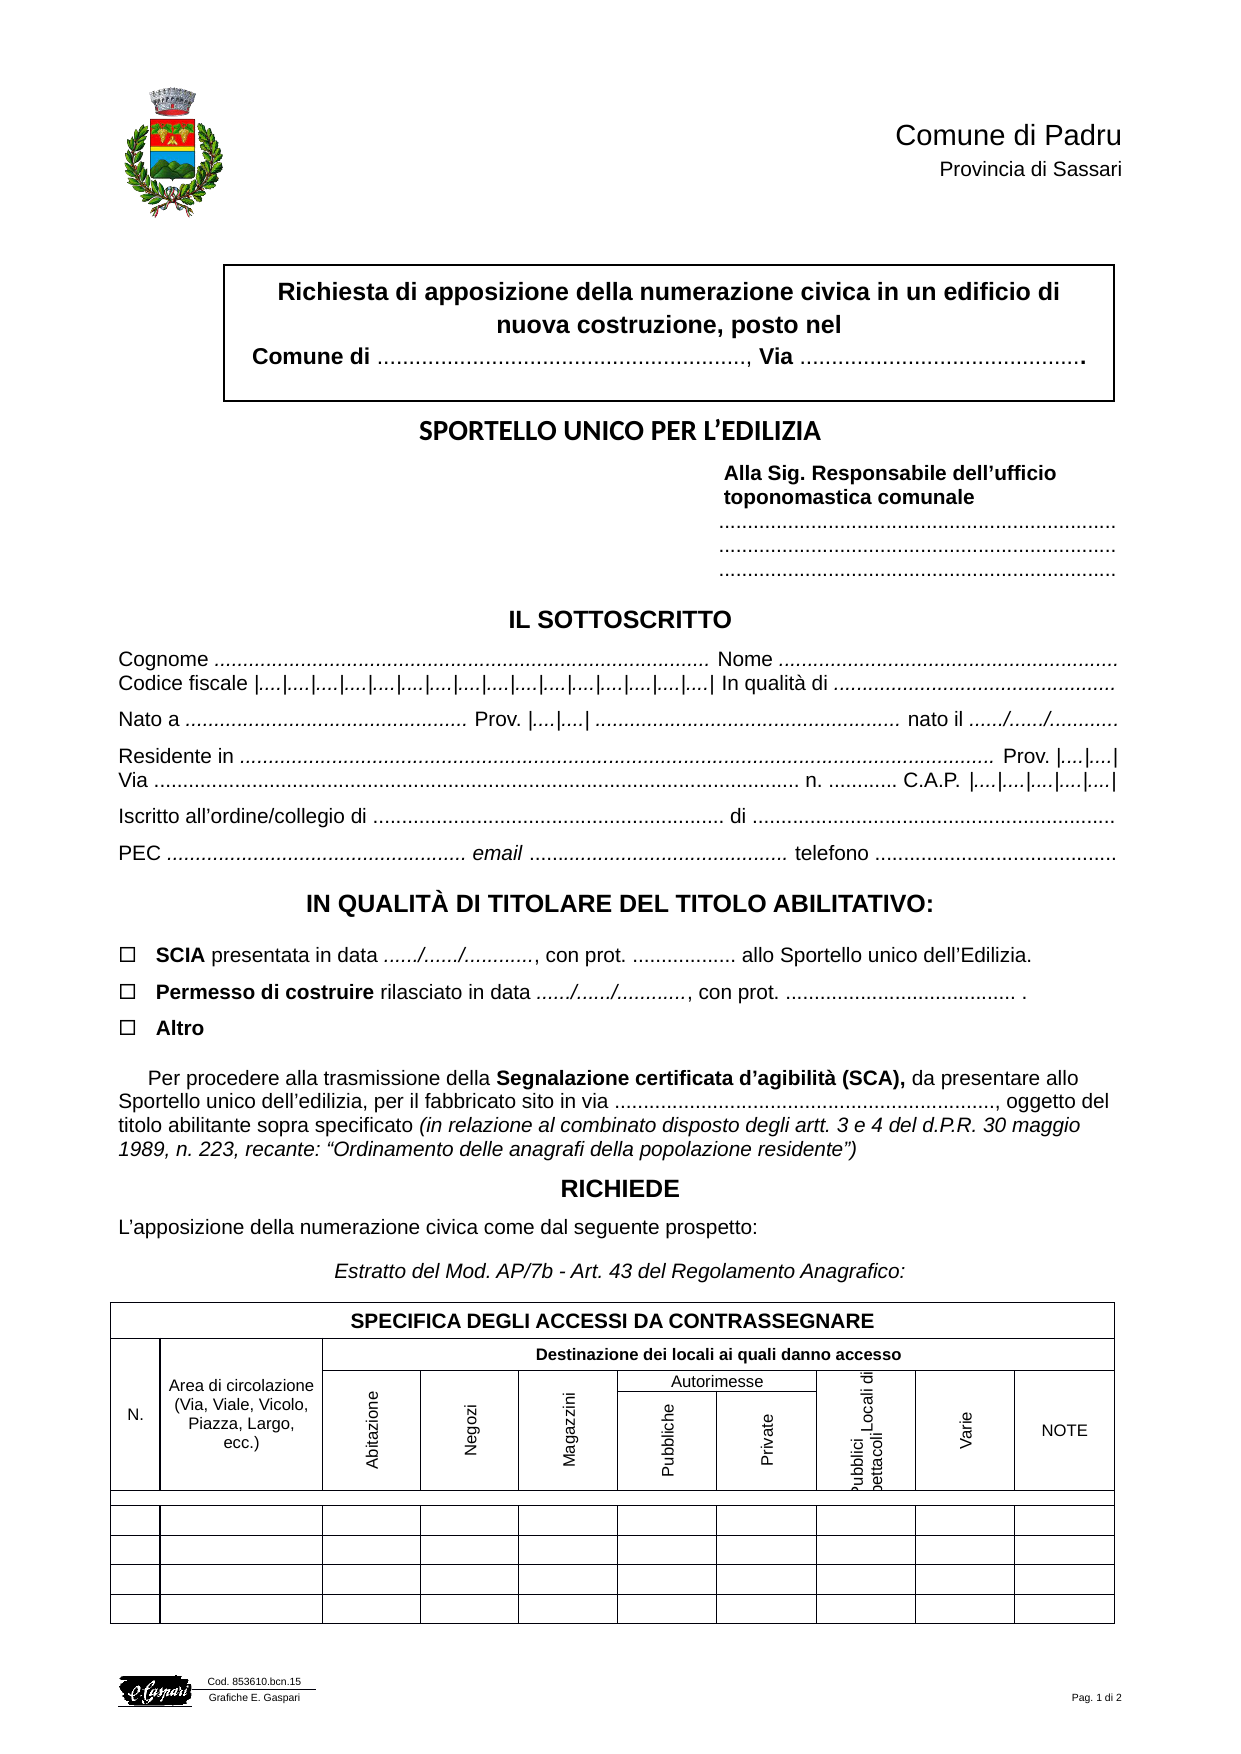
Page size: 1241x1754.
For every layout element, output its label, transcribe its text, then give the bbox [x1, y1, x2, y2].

table_cell [618, 1565, 716, 1594]
table_cell [519, 1536, 617, 1564]
table_cell [1015, 1565, 1114, 1594]
table_cell [1014, 1491, 1114, 1505]
table_cell [111, 1506, 159, 1534]
table_cell Locali di Pubblici spettacoli [817, 1371, 915, 1489]
table_cell [916, 1506, 1014, 1534]
table_cell [323, 1506, 420, 1534]
table_cell [161, 1506, 322, 1534]
table_cell [111, 1491, 160, 1505]
table_cell Pubbliche [618, 1392, 716, 1489]
table_cell [421, 1506, 518, 1534]
table_cell [111, 1565, 159, 1594]
table_cell [1015, 1506, 1114, 1534]
table_cell [161, 1565, 322, 1594]
table_cell [916, 1595, 1014, 1623]
subtitle RICHIEDE [118, 1174, 1122, 1202]
list Altro [118, 1016, 1122, 1040]
table_cell Autorimesse [618, 1371, 816, 1391]
table_cell [916, 1491, 1014, 1505]
table_cell [916, 1536, 1014, 1564]
text Iscritto all’ordine/collegio di ............................................................. di ............................................................... [118, 804, 1122, 828]
table_cell [618, 1491, 717, 1505]
text PEC .................................................... email ............................................. telefono .......................................... [118, 840, 1122, 864]
table_cell [817, 1506, 915, 1534]
list Permesso di costruire rilasciato in data ....../....../............, con prot. ........................................ . [118, 980, 1122, 1004]
text ..................................................................... [718, 508, 1122, 532]
table_cell [817, 1565, 915, 1594]
table_cell [817, 1595, 915, 1623]
table_cell Area di circolazione (Via, Viale, Vicolo, Piazza, Largo, ecc.) [161, 1339, 322, 1489]
text IL SOTTOSCRITTO [118, 605, 1122, 634]
table_cell [160, 1491, 322, 1505]
table_cell [421, 1565, 518, 1594]
table_cell Magazzini [519, 1371, 617, 1489]
table_cell [1015, 1595, 1114, 1623]
table_cell [421, 1536, 518, 1564]
table_cell [1015, 1536, 1114, 1564]
table_cell [519, 1506, 617, 1534]
table_cell Varie [916, 1371, 1014, 1489]
table_cell [618, 1595, 716, 1623]
table_cell [816, 1491, 916, 1505]
list SCIA presentata in data ....../....../............, con prot. .................. allo Sportello unico dell’Edilizia. [118, 943, 1122, 967]
table_cell [161, 1536, 322, 1564]
text Residente in ................................................................................................................................... Prov. |....|....| Via ................................................................................................................ n. ............ C.A.P. |....|....|....|....|....| [118, 743, 1122, 791]
text Provincia di Sassari [224, 157, 1122, 181]
text Alla Sig. Responsabile dell’ufficio [118, 461, 1122, 484]
text Nato a ................................................. Prov. |....|....| ..................................................... nato il ....../....../............ [118, 707, 1122, 731]
table_cell Private [717, 1392, 816, 1489]
table_cell [618, 1536, 716, 1564]
table_header SPECIFICA DEGLI ACCESSI DA CONTRASSEGNARE [111, 1303, 1114, 1338]
text Cognome ...................................................................................... Nome ........................................................... Codice fiscale |....|....|....|....|....|....|....|....|....|....|....|....|....|....|....|....| In qualità di ................................................. [118, 647, 1122, 694]
table_cell [161, 1595, 322, 1623]
subtitle SPORTELLO UNICO PER L’EDILIZIA [118, 412, 1122, 447]
table_cell [519, 1595, 617, 1623]
table_cell [618, 1506, 716, 1534]
text IN QUALITÀ DI TITOLARE DEL TITOLO ABILITATIVO: [118, 889, 1122, 918]
table_cell [717, 1506, 816, 1534]
table_cell [519, 1565, 617, 1594]
table_cell [916, 1565, 1014, 1594]
table_cell [111, 1595, 159, 1623]
table_cell [817, 1536, 915, 1564]
text ..................................................................... [718, 532, 1122, 556]
table_cell [111, 1536, 159, 1564]
text ..................................................................... [718, 556, 1122, 580]
table_cell NOTE [1015, 1371, 1114, 1489]
text toponomastica comunale [118, 484, 1122, 508]
table_cell [323, 1595, 420, 1623]
table_cell [322, 1491, 421, 1505]
table_cell [421, 1595, 518, 1623]
text L’apposizione della numerazione civica come dal seguente prospetto: [118, 1215, 1122, 1239]
table_cell [421, 1491, 519, 1505]
table_cell Abitazione [323, 1371, 420, 1489]
picture [118, 1674, 192, 1706]
table_cell [717, 1491, 816, 1505]
text Per procedere alla trasmissione della Segnalazione certificata d’agibilità (SCA), da presentare allo Sportello unico dell’edilizia, per il fabbricato sito in via .................................................................., oggetto del titolo abilitante sopra specificato (in relazione al combinato disposto degli artt. 3 e 4 del d.P.R. 30 maggio 1989, n. 223, recante: “Ordinamento delle anagrafi della popolazione residente”) [118, 1065, 1122, 1161]
table_cell [717, 1595, 816, 1623]
table_cell [717, 1536, 816, 1564]
table_cell Destinazione dei locali ai quali danno accesso [323, 1339, 1114, 1370]
text Comune di Padru [224, 118, 1122, 152]
table_cell Negozi [421, 1371, 518, 1489]
table_cell [519, 1491, 617, 1505]
table_cell [323, 1536, 420, 1564]
table_cell N. [111, 1339, 159, 1489]
table_cell [717, 1565, 816, 1594]
picture [122, 87, 224, 219]
text Estratto del Mod. AP/7b - Art. 43 del Regolamento Anagrafico: [118, 1258, 1122, 1282]
table_cell [323, 1565, 420, 1594]
